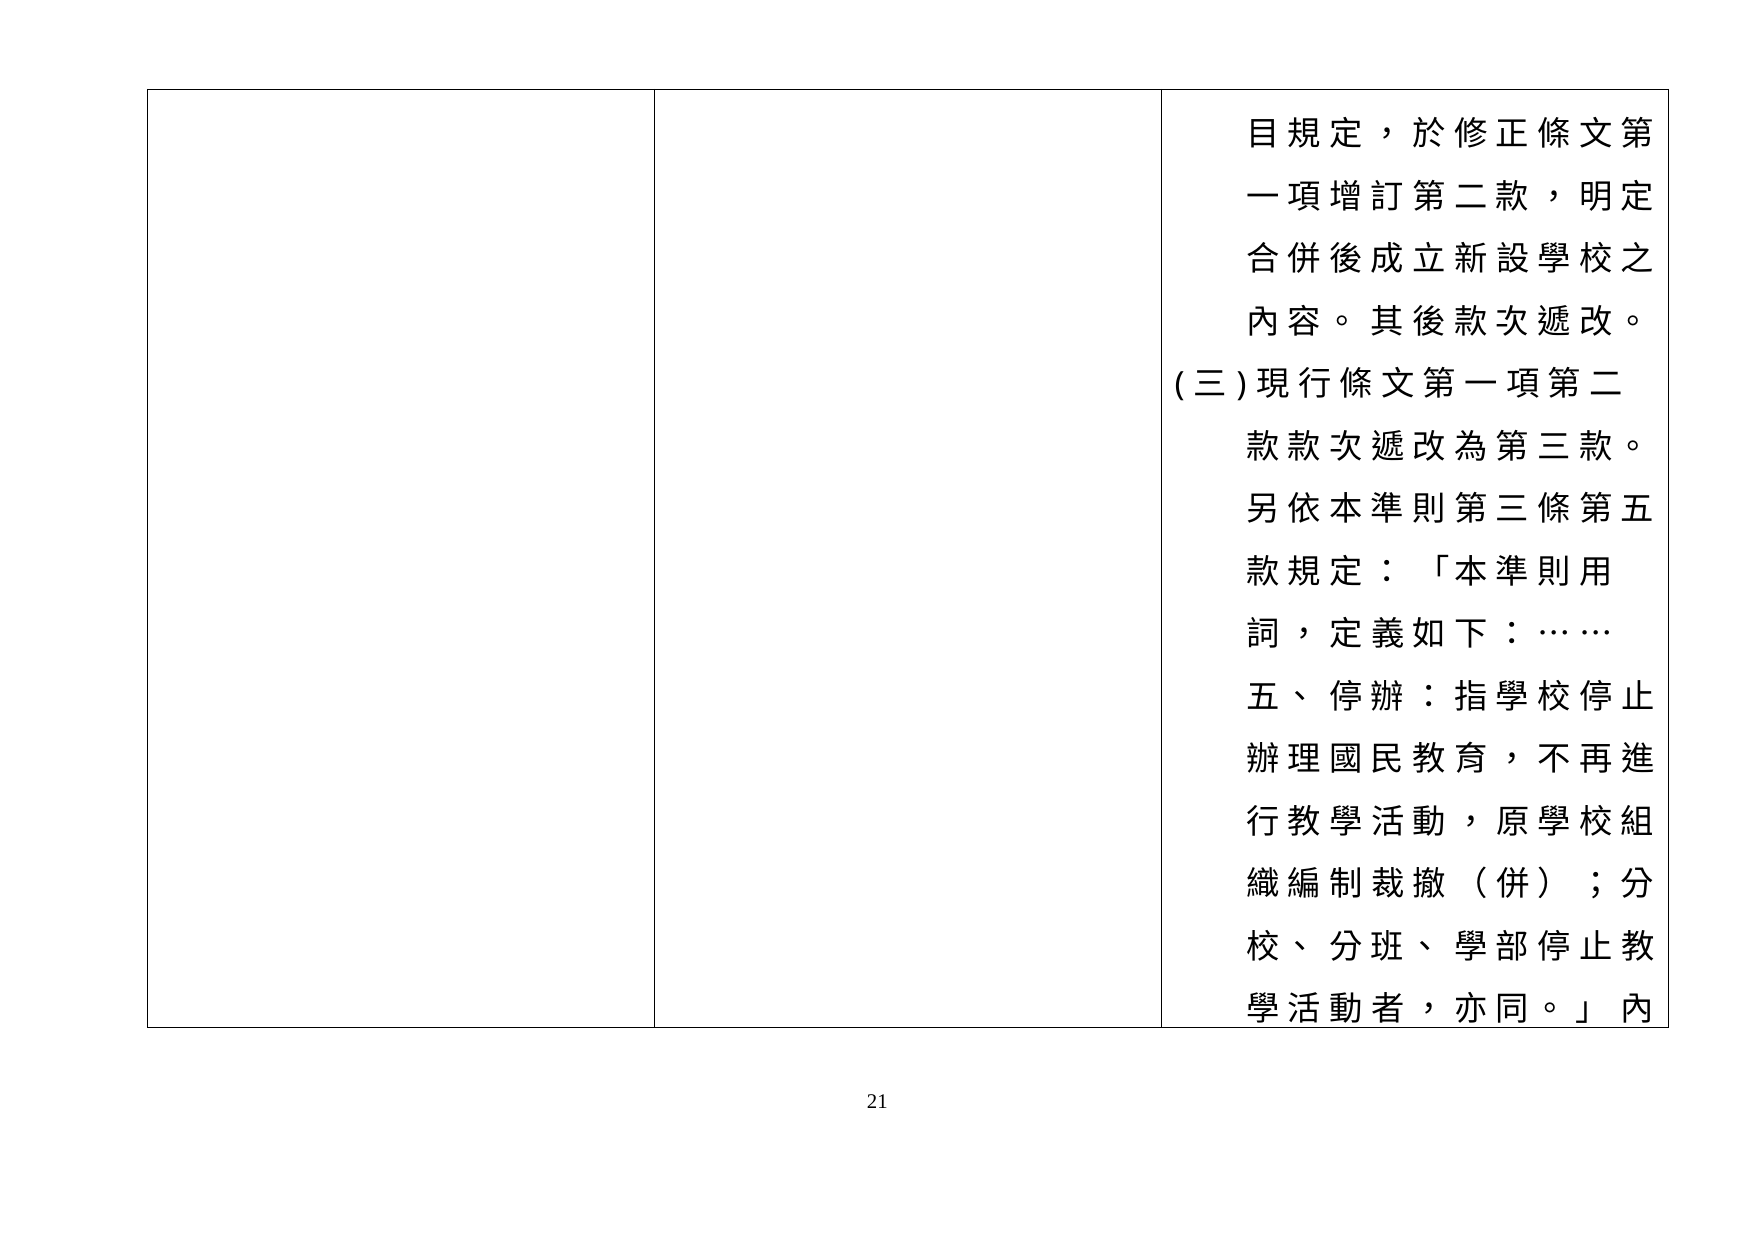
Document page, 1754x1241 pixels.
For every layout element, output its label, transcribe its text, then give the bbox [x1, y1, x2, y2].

table_cell [655, 90, 1161, 1027]
table_cell [148, 90, 654, 1027]
table_cell 目規定，於修正條文第一項增訂第二款，明定合併後成立新設學校之內容。其後款次遞改。 (三)現行條文第一項第二款款次遞改為第三款。另依本準則第三條第五款規定：「本準則用詞，定義如下：……五、停辦：指學校停止辦理國民教育，不再進行教學活動，原學校組織編制裁撤（併）；分校、分班、學部停止教學活動者，亦同。」內 [1162, 90, 1668, 1027]
